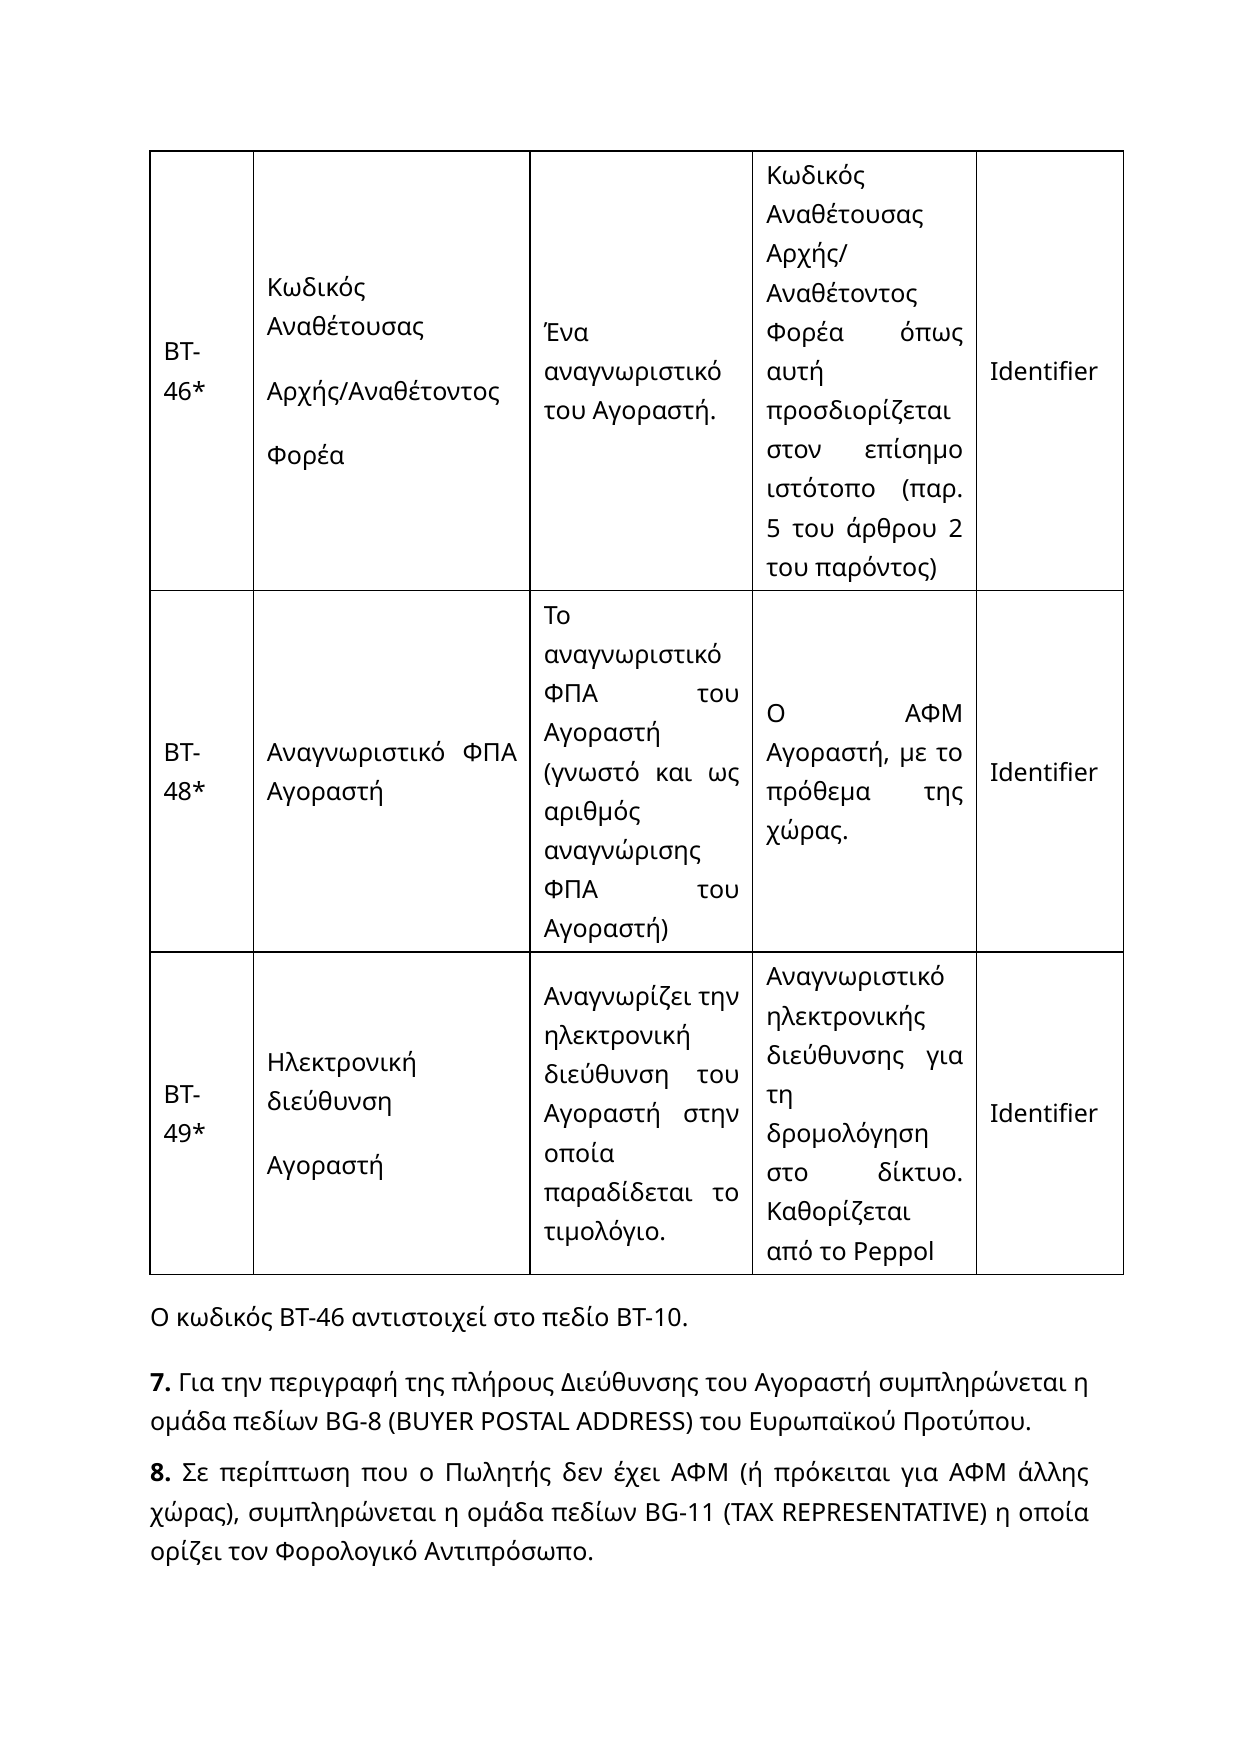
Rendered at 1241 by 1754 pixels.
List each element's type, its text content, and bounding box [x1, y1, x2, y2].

table_cell Αναγνωρίζει την ηλεκτρονική διεύθυνση του Αγοραστή στην οποία παραδίδεται το τιμολόγιο. [531, 953, 752, 1273]
table_cell Κωδικός Αναθέτουσας Αρχής/ Αναθέτοντος Φορέα όπως αυτή προσδιορίζεται στον επίσημο ιστότοπο (παρ. 5 του άρθρου 2 του παρόντος) [753, 152, 976, 590]
table_cell ΒΤ-48* [151, 591, 253, 951]
table_cell Κωδικός Αναθέτουσας Αρχής/Αναθέτοντος Φορέα [254, 152, 529, 590]
table_cell Identifier [977, 591, 1123, 951]
text Ο κωδικός ΒΤ-46 αντιστοιχεί στο πεδίο ΒΤ-10. [150, 1300, 1090, 1334]
table_cell Ηλεκτρονική διεύθυνση Αγοραστή [254, 953, 529, 1273]
table_cell Ένα αναγνωριστικό του Αγοραστή. [531, 152, 752, 590]
table_cell ΒΤ-46* [151, 152, 253, 590]
table_cell Identifier [977, 152, 1123, 590]
table_cell Το αναγνωριστικό ΦΠΑ του Αγοραστή (γνωστό και ως αριθμός αναγνώρισης ΦΠΑ του Αγοραστή) [531, 591, 752, 951]
text 8. Σε περίπτωση που ο Πωλητής δεν έχει ΑΦΜ (ή πρόκειται για ΑΦΜ άλλης χώρας), συμπληρώνεται η ομάδα πεδίων BG-11 (TAX REPRESENTATIVE) η οποία ορίζει τον Φορολογικό Αντιπρόσωπο. [150, 1455, 1090, 1567]
table_cell Αναγνωριστικό ΦΠΑ Αγοραστή [254, 591, 529, 951]
table_cell Identifier [977, 953, 1123, 1273]
table_cell Ο ΑΦΜ Αγοραστή, με το πρόθεμα της χώρας. [753, 591, 976, 951]
text 7. Για την περιγραφή της πλήρους Διεύθυνσης του Αγοραστή συμπληρώνεται η ομάδα πεδίων BG-8 (BUYER POSTAL ADDRESS) του Ευρωπαϊκού Προτύπου. [150, 1364, 1090, 1437]
table_cell BT-49* [151, 953, 253, 1273]
table_cell Αναγνωριστικό ηλεκτρονικής διεύθυνσης για τη δρομολόγηση στο δίκτυο. Καθορίζεται από το Peppol [753, 953, 976, 1273]
